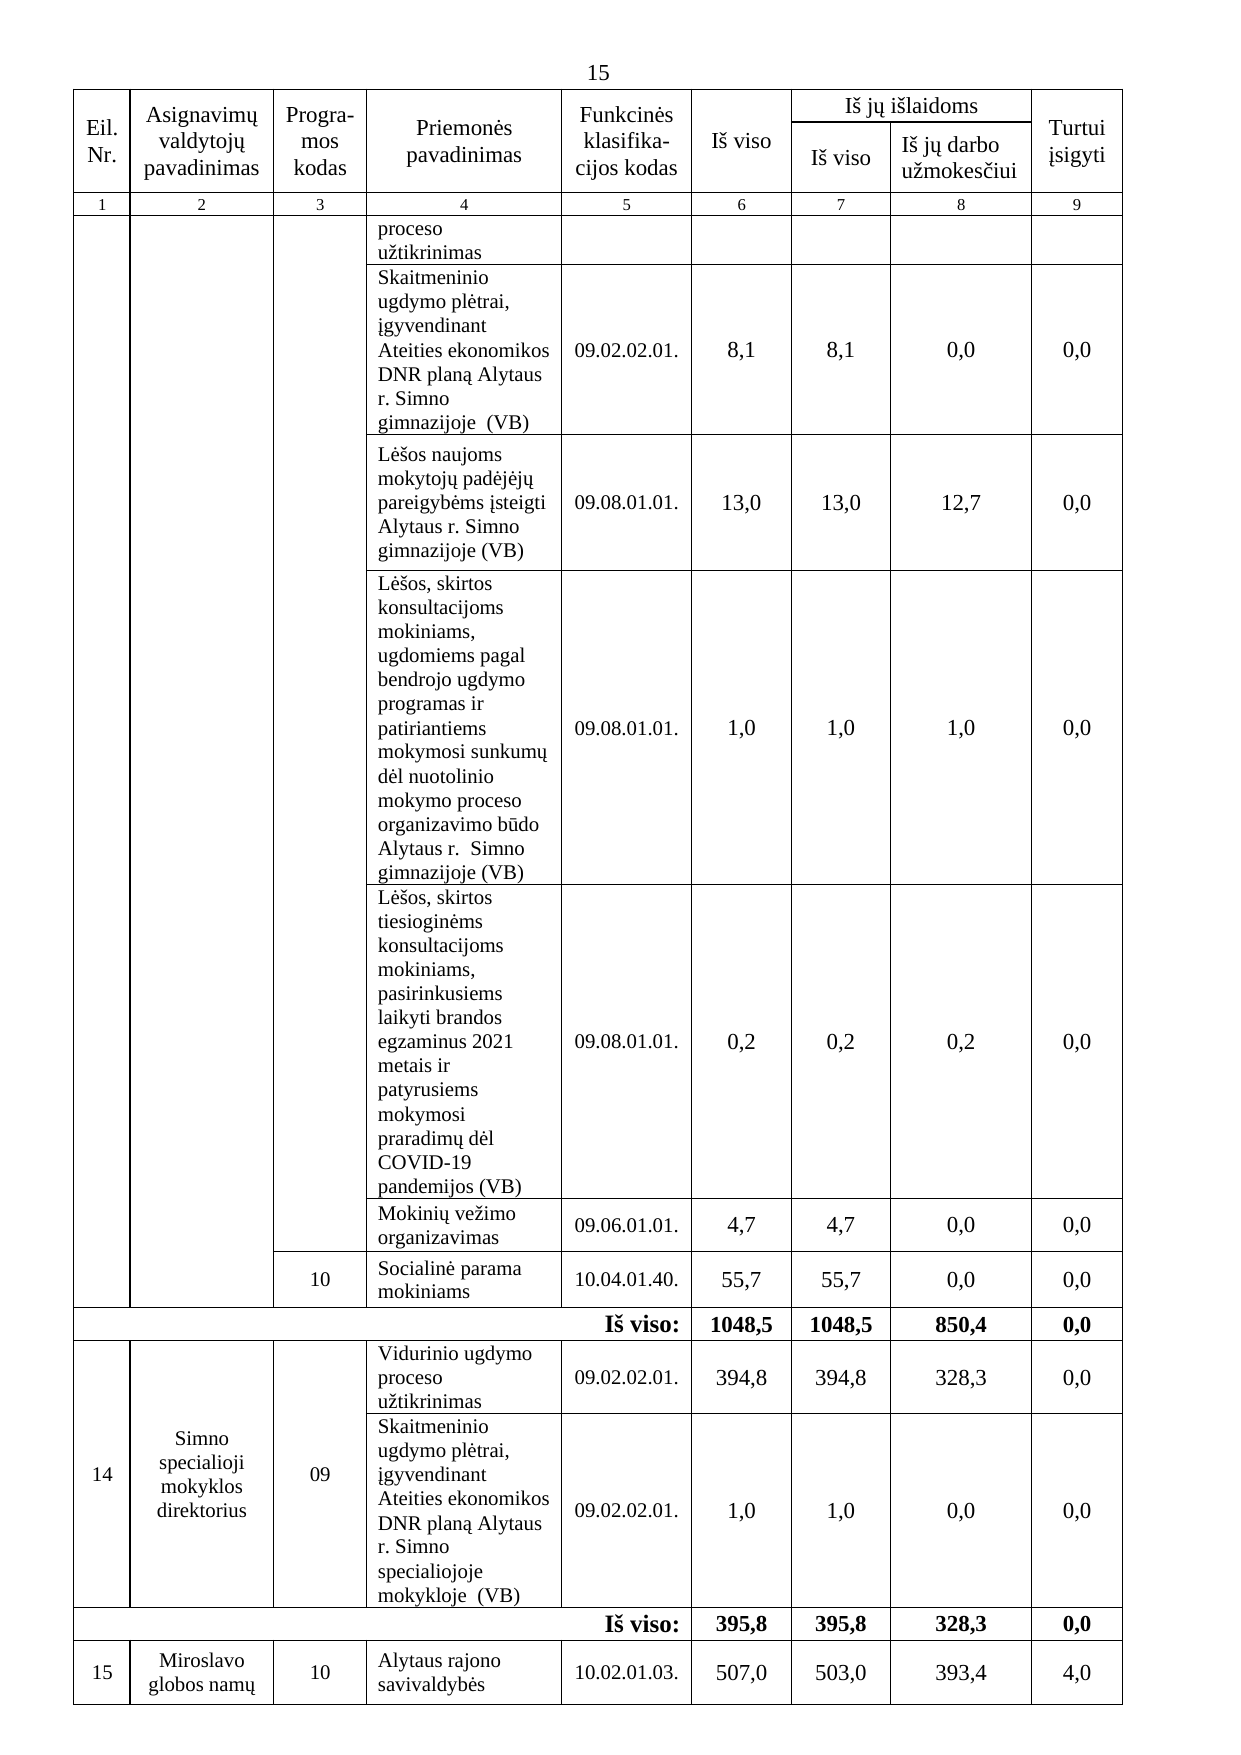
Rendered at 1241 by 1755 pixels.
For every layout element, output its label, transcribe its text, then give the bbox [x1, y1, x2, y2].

table_cell Mokinių vežimo organizavimas [367, 1199, 561, 1251]
table_cell 395,8 [792, 1608, 890, 1639]
table_cell 0,0 [1032, 1608, 1122, 1639]
table_cell Socialinė parama mokiniams [367, 1252, 561, 1307]
table_cell [274, 216, 366, 1251]
table_cell 4,7 [792, 1199, 890, 1251]
table_cell Iš jų darbo užmokesčiui [891, 123, 1031, 192]
table_cell 09.08.01.01. [562, 571, 691, 884]
table_cell [692, 216, 791, 264]
table_cell 0,0 [1032, 435, 1122, 570]
table_cell 0,0 [1032, 1199, 1122, 1251]
table_cell Lėšos, skirtos tiesioginėms konsultacijoms mokiniams, pasirinkusiems laikyti brandos egzaminus 2021 metais ir patyrusiems mokymosi praradimų dėl COVID-19 pandemijos (VB) [367, 885, 561, 1198]
table_cell 0,0 [1032, 1341, 1122, 1413]
table_cell 4,7 [692, 1199, 791, 1251]
table_cell [562, 216, 691, 264]
table_cell Skaitmeninio ugdymo plėtrai, įgyvendinant Ateities ekonomikos DNR planą Alytaus r. Simno specialiojoje mokykloje (VB) [367, 1414, 561, 1607]
table_cell 1,0 [792, 571, 890, 884]
table_cell 55,7 [792, 1252, 890, 1307]
table_cell 10.04.01.40. [562, 1252, 691, 1307]
table_cell [792, 216, 890, 264]
table_header Progra-mos kodas [274, 90, 366, 192]
table_cell 4 [367, 193, 561, 215]
table_cell 1,0 [891, 571, 1031, 884]
table_cell 0,2 [692, 885, 791, 1198]
table_cell 09.02.02.01. [562, 1341, 691, 1413]
table_cell proceso užtikrinimas [367, 216, 561, 264]
table_cell [891, 216, 1031, 264]
table_header Asignavimų valdytojų pavadinimas [131, 90, 273, 192]
table_header Funkcinės klasifika-cijos kodas [562, 90, 691, 192]
table_cell Simno specialioji mokyklos direktorius [131, 1341, 273, 1607]
table_cell Lėšos, skirtos konsultacijoms mokiniams, ugdomiems pagal bendrojo ugdymo programas ir patiriantiems mokymosi sunkumų dėl nuotolinio mokymo proceso organizavimo būdo Alytaus r. Simno gimnazijoje (VB) [367, 571, 561, 884]
table_cell 1,0 [792, 1414, 890, 1607]
table_cell 0,0 [1032, 265, 1122, 434]
table_cell 1048,5 [792, 1308, 890, 1340]
table_cell Lėšos naujoms mokytojų padėjėjų pareigybėms įsteigti Alytaus r. Simno gimnazijoje (VB) [367, 435, 561, 570]
table_cell 8,1 [692, 265, 791, 434]
table_cell 09.02.02.01. [562, 1414, 691, 1607]
table_cell 10 [274, 1252, 366, 1307]
table_cell 55,7 [692, 1252, 791, 1307]
table_cell 13,0 [792, 435, 890, 570]
table_cell 1 [74, 193, 129, 215]
table_cell 0,0 [1032, 885, 1122, 1198]
table_cell 393,4 [891, 1641, 1031, 1704]
table_cell 1,0 [692, 1414, 791, 1607]
table_cell Miroslavo globos namų [131, 1641, 273, 1704]
table_cell 2 [131, 193, 273, 215]
table_cell 0,0 [1032, 571, 1122, 884]
table_cell 0,0 [891, 265, 1031, 434]
table_cell 09.08.01.01. [562, 885, 691, 1198]
table_cell 0,0 [891, 1252, 1031, 1307]
table_cell [1032, 216, 1122, 264]
table_cell 12,7 [891, 435, 1031, 570]
table_cell 8 [891, 193, 1031, 215]
table_cell 0,2 [891, 885, 1031, 1198]
table_cell 0,2 [792, 885, 890, 1198]
table_cell 850,4 [891, 1308, 1031, 1340]
table_cell 10 [274, 1641, 366, 1704]
table_cell Alytaus rajono savivaldybės [367, 1641, 561, 1704]
table_cell 0,0 [1032, 1252, 1122, 1307]
table_cell 8,1 [792, 265, 890, 434]
table_header Eil. Nr. [74, 90, 129, 192]
table_cell 394,8 [792, 1341, 890, 1413]
table_cell 10.02.01.03. [562, 1641, 691, 1704]
table_cell 0,0 [891, 1414, 1031, 1607]
table_cell 09.06.01.01. [562, 1199, 691, 1251]
table_cell 09.02.02.01. [562, 265, 691, 434]
table_cell 3 [274, 193, 366, 215]
table_header Iš viso [692, 90, 791, 192]
table_cell 5 [562, 193, 691, 215]
table_cell [131, 216, 273, 1307]
table_header Priemonės pavadinimas [367, 90, 561, 192]
table_header Turtui įsigyti [1032, 90, 1122, 192]
table_cell Iš viso [792, 123, 890, 192]
table_cell 328,3 [891, 1608, 1031, 1639]
table_cell 9 [1032, 193, 1122, 215]
table_cell 7 [792, 193, 890, 215]
table_cell 09.08.01.01. [562, 435, 691, 570]
table_cell 328,3 [891, 1341, 1031, 1413]
table_cell Skaitmeninio ugdymo plėtrai, įgyvendinant Ateities ekonomikos DNR planą Alytaus r. Simno gimnazijoje (VB) [367, 265, 561, 434]
table_cell Iš viso: [74, 1608, 691, 1639]
table_cell 0,0 [1032, 1308, 1122, 1340]
table_cell 14 [74, 1341, 129, 1607]
table_cell 1048,5 [692, 1308, 791, 1340]
table_cell 6 [692, 193, 791, 215]
table_cell Iš viso: [74, 1308, 691, 1340]
table_cell 15 [74, 1641, 129, 1704]
table_cell 4,0 [1032, 1641, 1122, 1704]
table_cell 394,8 [692, 1341, 791, 1413]
table_cell 0,0 [891, 1199, 1031, 1251]
table_cell 1,0 [692, 571, 791, 884]
table_cell Vidurinio ugdymo proceso užtikrinimas [367, 1341, 561, 1413]
table_cell 13,0 [692, 435, 791, 570]
table_cell 395,8 [692, 1608, 791, 1639]
table_cell [74, 216, 129, 1307]
table_header Iš jų išlaidoms [792, 90, 1031, 121]
table_cell 0,0 [1032, 1414, 1122, 1607]
table_cell 09 [274, 1341, 366, 1607]
table_cell 503,0 [792, 1641, 890, 1704]
table_cell 507,0 [692, 1641, 791, 1704]
